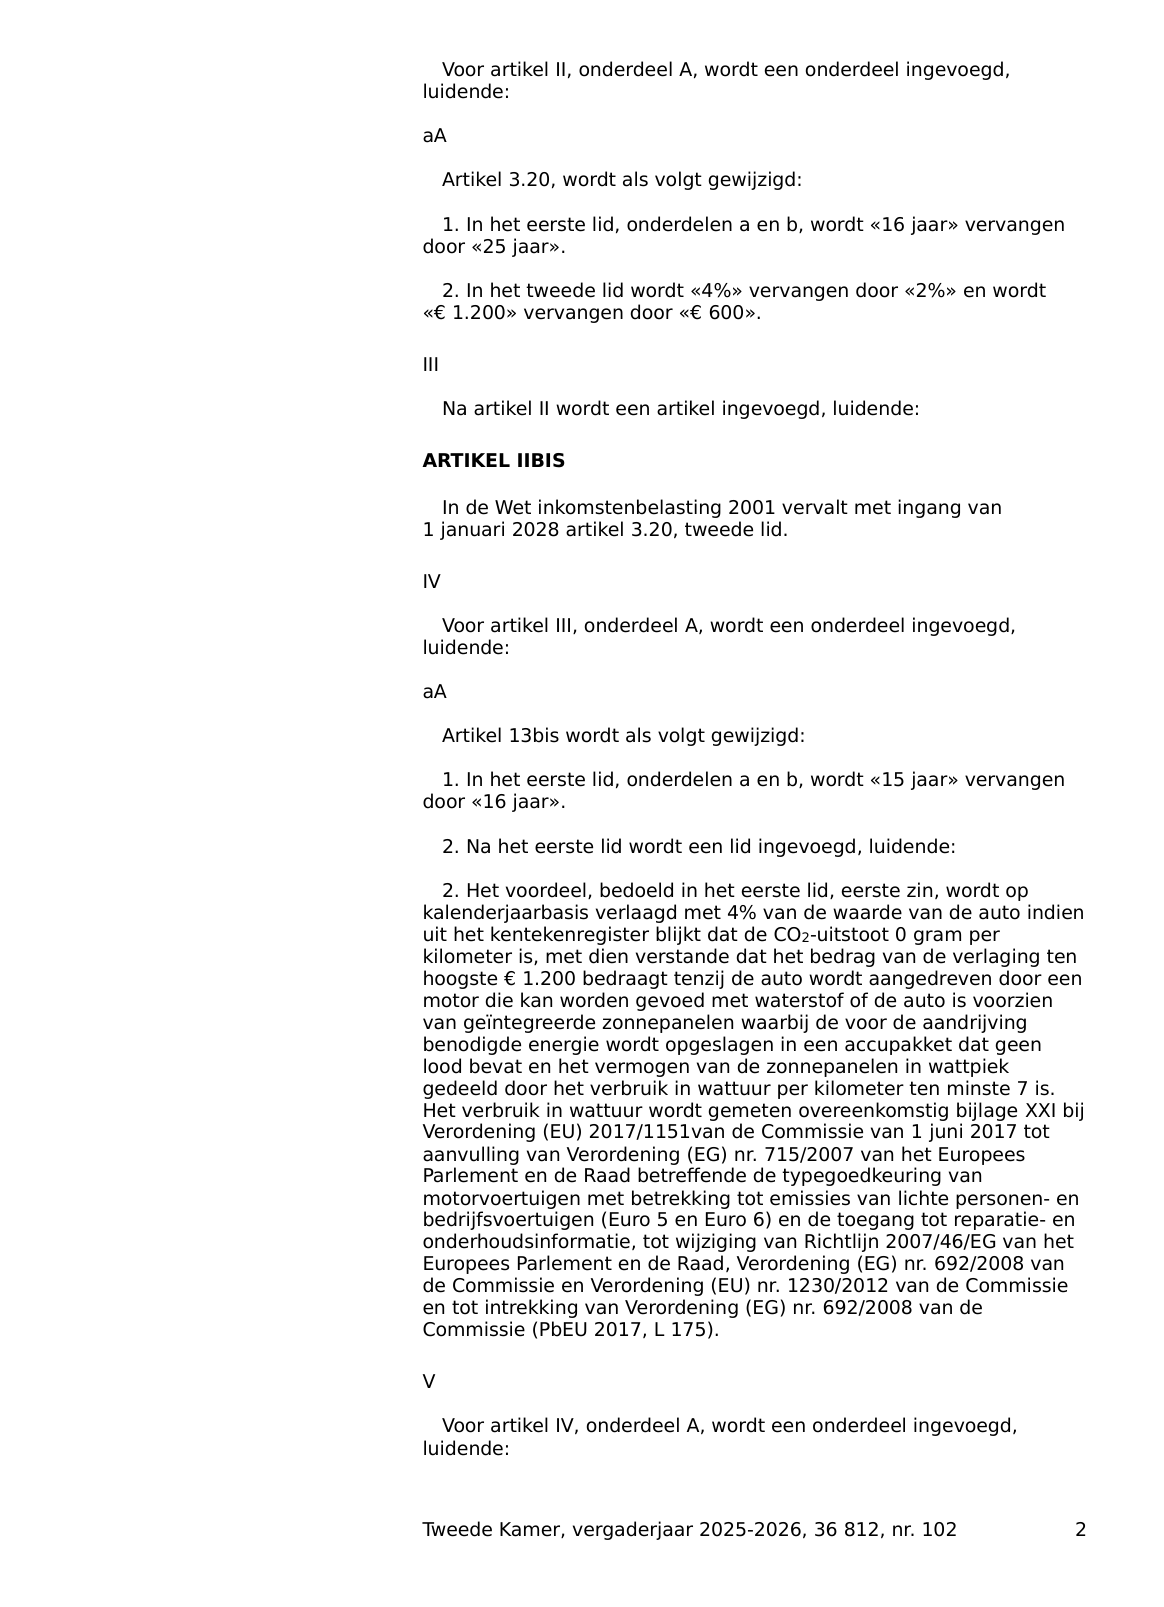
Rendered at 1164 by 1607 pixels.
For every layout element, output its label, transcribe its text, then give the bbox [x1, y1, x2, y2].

subtitle V [422, 1371, 1087, 1393]
text aA [422, 681, 1087, 703]
text Voor artikel III, onderdeel A, wordt een onderdeel ingevoegd, luidende: [422, 615, 1087, 659]
text Na artikel II wordt een artikel ingevoegd, luidende: [422, 398, 1087, 420]
text 1. In het eerste lid, onderdelen a en b, wordt «16 jaar» vervangen door «25 jaar». [422, 213, 1087, 257]
subtitle IV [422, 571, 1087, 593]
text Voor artikel II, onderdeel A, wordt een onderdeel ingevoegd, luidende: [422, 59, 1087, 103]
text 2. Na het eerste lid wordt een lid ingevoegd, luidende: [422, 836, 1087, 857]
text Artikel 13bis wordt als volgt gewijzigd: [422, 725, 1087, 747]
text Voor artikel IV, onderdeel A, wordt een onderdeel ingevoegd, luidende: [422, 1415, 1087, 1459]
text In de Wet inkomstenbelasting 2001 vervalt met ingang van 1 januari 2028 artikel 3.20, tweede lid. [422, 497, 1087, 541]
text Artikel 3.20, wordt als volgt gewijzigd: [422, 169, 1087, 191]
subtitle III [422, 354, 1087, 376]
subtitle ARTIKEL IIBIS [422, 450, 1087, 472]
text 1. In het eerste lid, onderdelen a en b, wordt «15 jaar» vervangen door «16 jaar». [422, 769, 1087, 813]
text 2. Het voordeel, bedoeld in het eerste lid, eerste zin, wordt op kalenderjaarbasis verlaagd met 4% van de waarde van de auto indien uit het kentekenregister blijkt dat de CO2-uitstoot 0 gram per kilometer is, met dien verstande dat het bedrag van de verlaging ten hoogste € 1.200 bedraagt tenzij de auto wordt aangedreven door een motor die kan worden gevoed met waterstof of de auto is voorzien van geïntegreerde zonnepanelen waarbij de voor de aandrijving benodigde energie wordt opgeslagen in een accupakket dat geen lood bevat en het vermogen van de zonnepanelen in wattpiek gedeeld door het verbruik in wattuur per kilometer ten minste 7 is. Het verbruik in wattuur wordt gemeten overeenkomstig bijlage XXI bij Verordening (EU) 2017/1151van de Commissie van 1 juni 2017 tot aanvulling van Verordening (EG) nr. 715/2007 van het Europees Parlement en de Raad betreffende de typegoedkeuring van motorvoertuigen met betrekking tot emissies van lichte personen- en bedrijfsvoertuigen (Euro 5 en Euro 6) en de toegang tot reparatie- en onderhoudsinformatie, tot wijziging van Richtlijn 2007/46/EG van het Europees Parlement en de Raad, Verordening (EG) nr. 692/2008 van de Commissie en Verordening (EU) nr. 1230/2012 van de Commissie en tot intrekking van Verordening (EG) nr. 692/2008 van de Commissie (PbEU 2017, L 175). [422, 880, 1087, 1341]
text aA [422, 125, 1087, 147]
text 2. In het tweede lid wordt «4%» vervangen door «2%» en wordt «€ 1.200» vervangen door «€ 600». [422, 280, 1087, 324]
